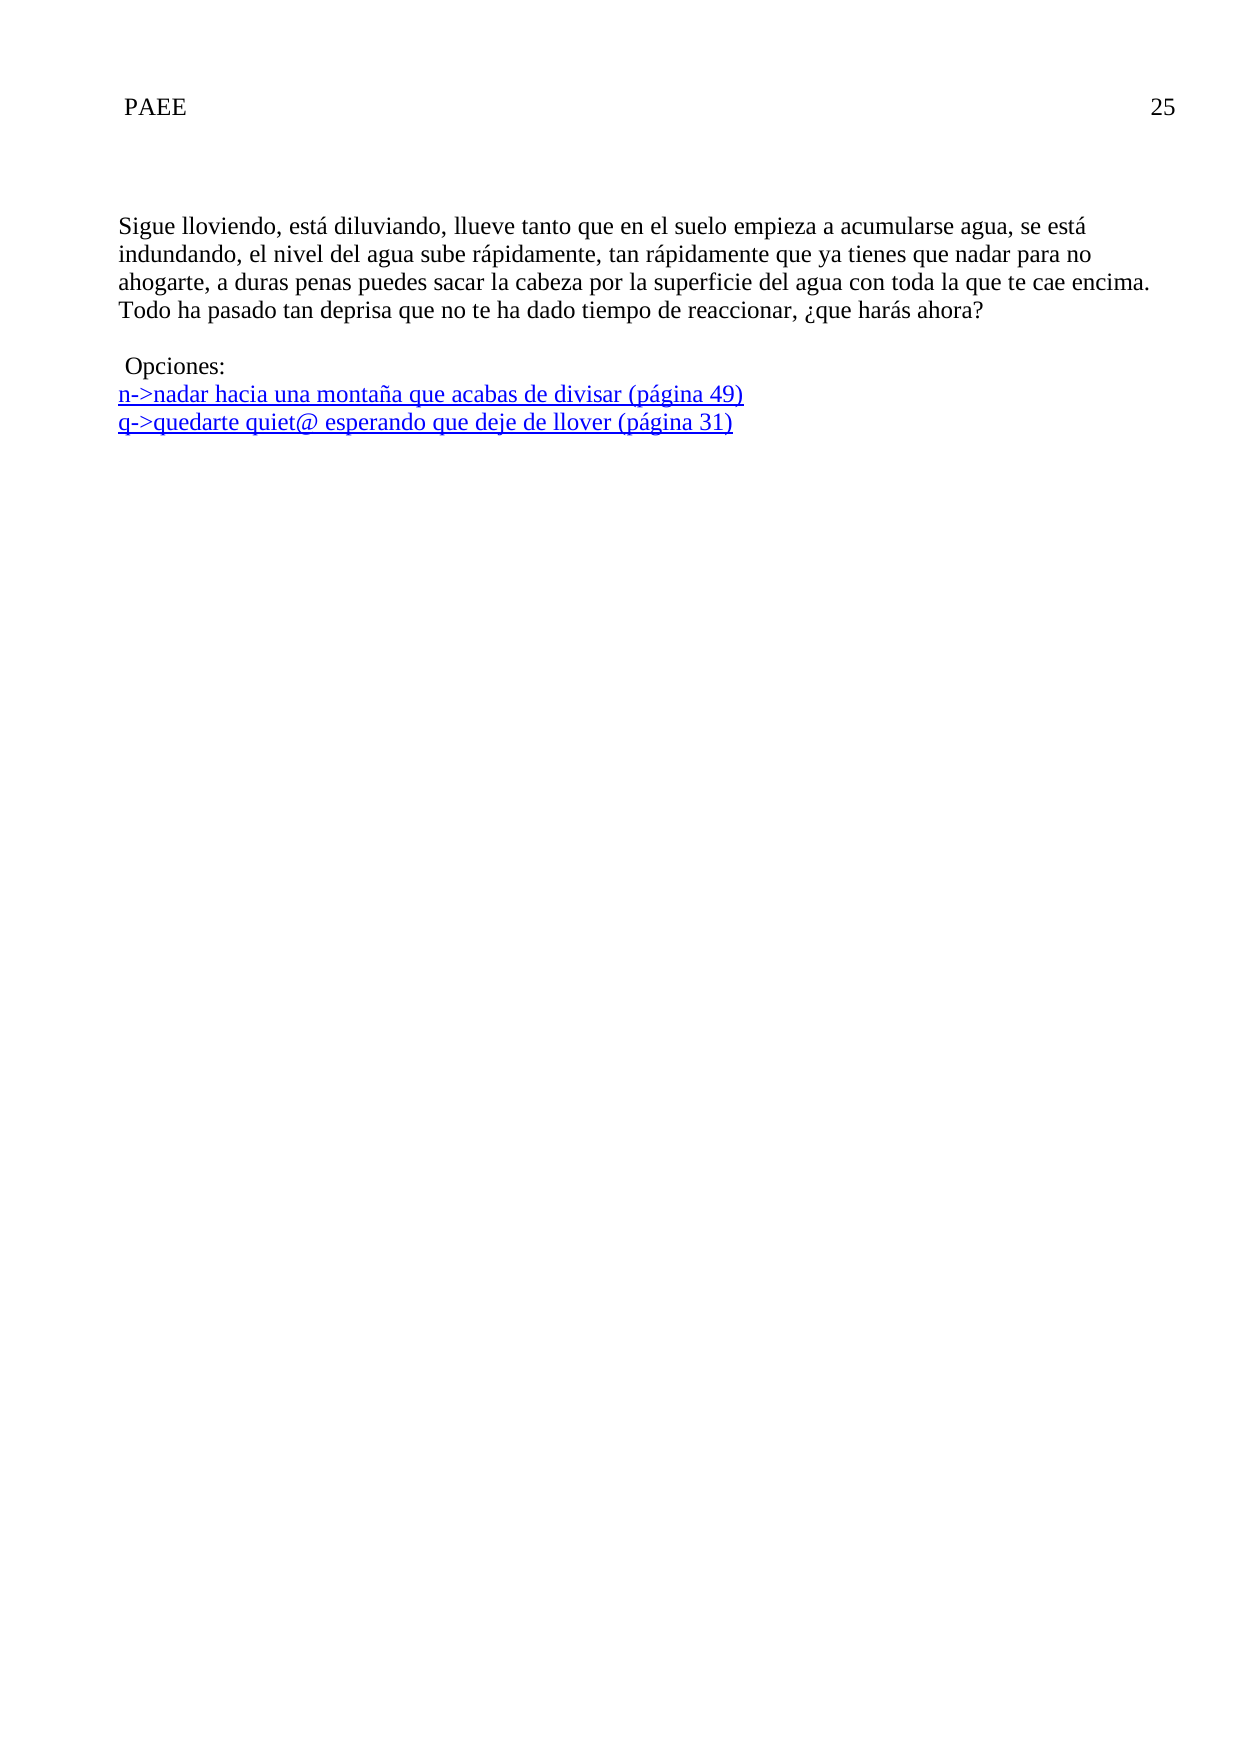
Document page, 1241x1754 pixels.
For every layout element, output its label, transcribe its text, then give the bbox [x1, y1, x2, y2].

text Sigue lloviendo, está diluviando, llueve tanto que en el suelo empieza a acumularse agua, se está indundando, el nivel del agua sube rápidamente, tan rápidamente que ya tienes que nadar para no ahogarte, a duras penas puedes sacar la cabeza por la superficie del agua con toda la que te cae encima. Todo ha pasado tan deprisa que no te ha dado tiempo de reaccionar, ¿que harás ahora? Opciones: n->nadar hacia una montaña que acabas de divisar (página 49) q->quedarte quiet@ esperando que deje de llover (página 31) [118, 184, 1181, 548]
